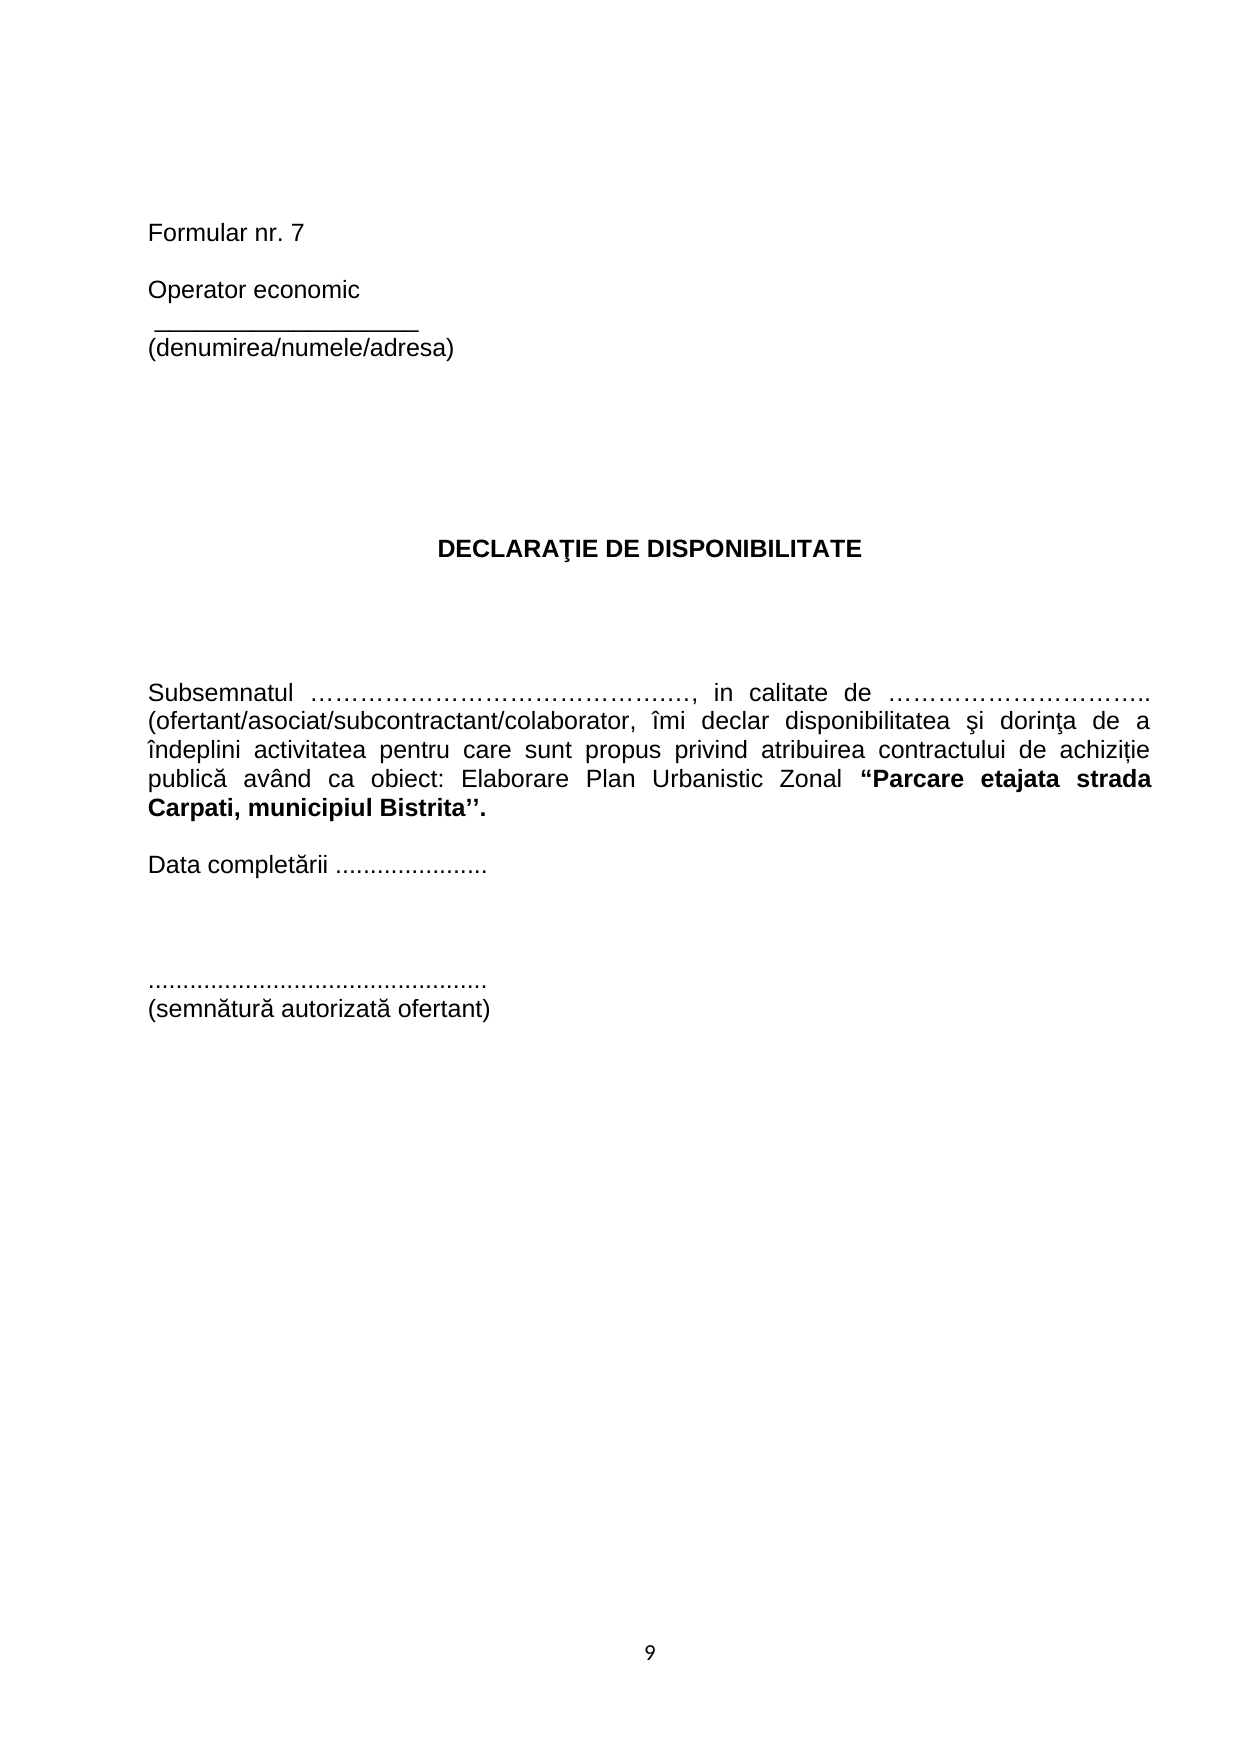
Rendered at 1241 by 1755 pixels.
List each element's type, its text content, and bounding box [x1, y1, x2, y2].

text Subsemnatul …………………………………….…, in calitate de ………………………….. (ofertant/asociat/subcontractant/colaborator, îmi declar disponibilitatea şi dorinţa de a îndeplini activitatea pentru care sunt propus privind atribuirea contractului de achiziție publică având ca obiect: Elaborare Plan Urbanistic Zonal “Parcare etajata strada Carpati, municipiul Bistrita’’. [148, 678, 1152, 821]
text Formular nr. 7 [148, 218, 1152, 246]
text DECLARAŢIE DE DISPONIBILITATE [148, 534, 1152, 563]
text Operator economic [148, 275, 1152, 304]
text Data completării ...................... [148, 850, 1152, 879]
text ___________________ [148, 304, 1152, 333]
text (semnătură autorizată ofertant) [148, 994, 1152, 1023]
text (denumirea/numele/adresa) [148, 333, 1152, 361]
text ................................................. [148, 965, 1152, 994]
